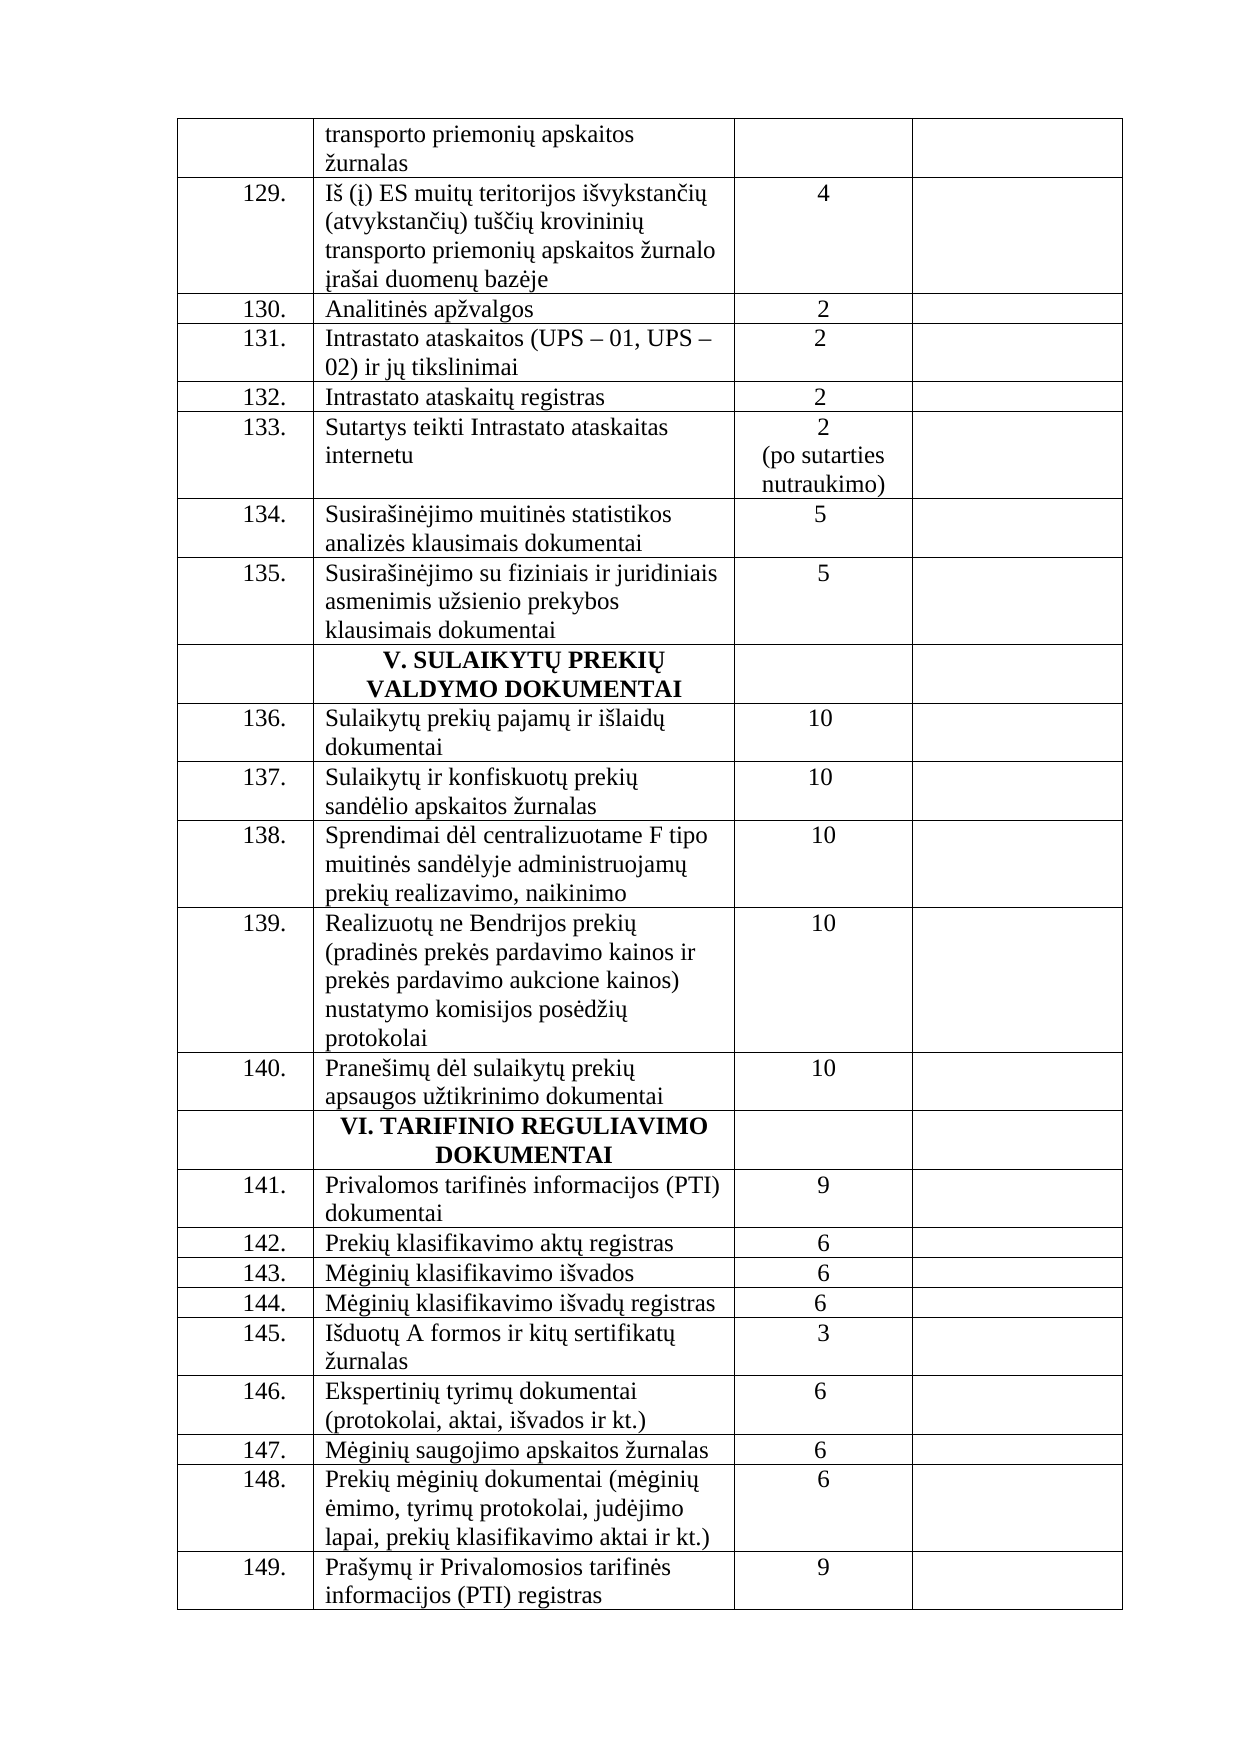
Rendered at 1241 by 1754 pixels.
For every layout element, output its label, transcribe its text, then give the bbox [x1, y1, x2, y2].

table_cell 2 [735, 324, 912, 381]
table_cell [913, 1228, 1122, 1257]
table_cell 6 [735, 1228, 912, 1257]
table_cell Susirašinėjimo muitinės statistikos analizės klausimais dokumentai [314, 499, 734, 557]
table_cell 149. [178, 1552, 313, 1609]
table_cell 143. [178, 1258, 313, 1287]
table_cell 132. [178, 382, 313, 411]
table_cell 2 [735, 382, 912, 411]
table_cell 2 [735, 294, 912, 322]
table_cell 141. [178, 1170, 313, 1227]
table_cell 139. [178, 908, 313, 1052]
table_cell VI. TARIFINIO REGULIAVIMO DOKUMENTAI [314, 1111, 734, 1169]
table_cell 135. [178, 558, 313, 644]
table_cell 144. [178, 1288, 313, 1317]
table_cell Realizuotų ne Bendrijos prekių (pradinės prekės pardavimo kainos ir prekės pardavimo aukcione kainos) nustatymo komisijos posėdžių protokolai [314, 908, 734, 1052]
table_cell [913, 178, 1122, 293]
table_cell [913, 294, 1122, 322]
table_cell [913, 762, 1122, 819]
table_cell 137. [178, 762, 313, 819]
table_cell 4 [735, 178, 912, 293]
table_cell 2 (po sutarties nutraukimo) [735, 412, 912, 498]
table_cell [913, 1111, 1122, 1169]
table_cell 6 [735, 1288, 912, 1317]
table_cell 6 [735, 1465, 912, 1551]
table_cell [913, 499, 1122, 557]
table_cell 138. [178, 821, 313, 907]
table_cell [913, 1435, 1122, 1463]
table_cell 147. [178, 1435, 313, 1463]
table_cell 129. [178, 178, 313, 293]
table_cell [178, 645, 313, 702]
table_cell Išduotų A formos ir kitų sertifikatų žurnalas [314, 1318, 734, 1375]
table_cell Prekių mėginių dokumentai (mėginių ėmimo, tyrimų protokolai, judėjimo lapai, prekių klasifikavimo aktai ir kt.) [314, 1465, 734, 1551]
table_cell 10 [735, 821, 912, 907]
table_cell 6 [735, 1376, 912, 1434]
table_cell 10 [735, 908, 912, 1052]
table_cell [913, 382, 1122, 411]
table_cell [913, 1318, 1122, 1375]
table_cell Prekių klasifikavimo aktų registras [314, 1228, 734, 1257]
table_cell Iš (į) ES muitų teritorijos išvykstančių (atvykstančių) tuščių krovininių transporto priemonių apskaitos žurnalo įrašai duomenų bazėje [314, 178, 734, 293]
table_cell [913, 1288, 1122, 1317]
table_cell [913, 821, 1122, 907]
table_cell 10 [735, 704, 912, 761]
table_cell Prašymų ir Privalomosios tarifinės informacijos (PTI) registras [314, 1552, 734, 1609]
table_cell 131. [178, 324, 313, 381]
table_cell Pranešimų dėl sulaikytų prekių apsaugos užtikrinimo dokumentai [314, 1053, 734, 1110]
table_cell V. SULAIKYTŲ PREKIŲ VALDYMO DOKUMENTAI [314, 645, 734, 702]
table_cell [178, 1111, 313, 1169]
table_cell [913, 1376, 1122, 1434]
table_cell [913, 704, 1122, 761]
table_cell 148. [178, 1465, 313, 1551]
table_cell Sprendimai dėl centralizuotame F tipo muitinės sandėlyje administruojamų prekių realizavimo, naikinimo [314, 821, 734, 907]
table_cell 134. [178, 499, 313, 557]
table_cell Intrastato ataskaitų registras [314, 382, 734, 411]
table_cell [913, 558, 1122, 644]
table_cell [913, 1465, 1122, 1551]
table_cell 145. [178, 1318, 313, 1375]
table_cell 146. [178, 1376, 313, 1434]
table_cell 9 [735, 1170, 912, 1227]
table_cell Intrastato ataskaitos (UPS – 01, UPS –02) ir jų tikslinimai [314, 324, 734, 381]
table_cell [913, 645, 1122, 702]
table_cell [913, 412, 1122, 498]
table_cell 5 [735, 499, 912, 557]
table_cell transporto priemonių apskaitos žurnalas [314, 119, 734, 177]
table_cell Ekspertinių tyrimų dokumentai (protokolai, aktai, išvados ir kt.) [314, 1376, 734, 1434]
table_cell Analitinės apžvalgos [314, 294, 734, 322]
table_cell Mėginių saugojimo apskaitos žurnalas [314, 1435, 734, 1463]
table_cell Mėginių klasifikavimo išvados [314, 1258, 734, 1287]
table_cell 133. [178, 412, 313, 498]
table_cell [735, 119, 912, 177]
table_cell 140. [178, 1053, 313, 1110]
table_cell 10 [735, 1053, 912, 1110]
table_cell Mėginių klasifikavimo išvadų registras [314, 1288, 734, 1317]
table_cell 142. [178, 1228, 313, 1257]
table_cell Sulaikytų ir konfiskuotų prekių sandėlio apskaitos žurnalas [314, 762, 734, 819]
table_cell 3 [735, 1318, 912, 1375]
table_cell 6 [735, 1258, 912, 1287]
table_cell [735, 1111, 912, 1169]
table_cell [913, 1053, 1122, 1110]
table_cell Privalomos tarifinės informacijos (PTI) dokumentai [314, 1170, 734, 1227]
table_cell 6 [735, 1435, 912, 1463]
table_cell [913, 1170, 1122, 1227]
table_cell Susirašinėjimo su fiziniais ir juridiniais asmenimis užsienio prekybos klausimais dokumentai [314, 558, 734, 644]
table_cell [913, 908, 1122, 1052]
table_cell Sutartys teikti Intrastato ataskaitas internetu [314, 412, 734, 498]
table_cell 5 [735, 558, 912, 644]
table_cell 10 [735, 762, 912, 819]
table_cell [178, 119, 313, 177]
table_cell 130. [178, 294, 313, 322]
table_cell [913, 324, 1122, 381]
table_cell Sulaikytų prekių pajamų ir išlaidų dokumentai [314, 704, 734, 761]
table_cell [913, 1258, 1122, 1287]
table_cell 9 [735, 1552, 912, 1609]
table_cell [913, 1552, 1122, 1609]
table_cell 136. [178, 704, 313, 761]
table_cell [735, 645, 912, 702]
table_cell [913, 119, 1122, 177]
